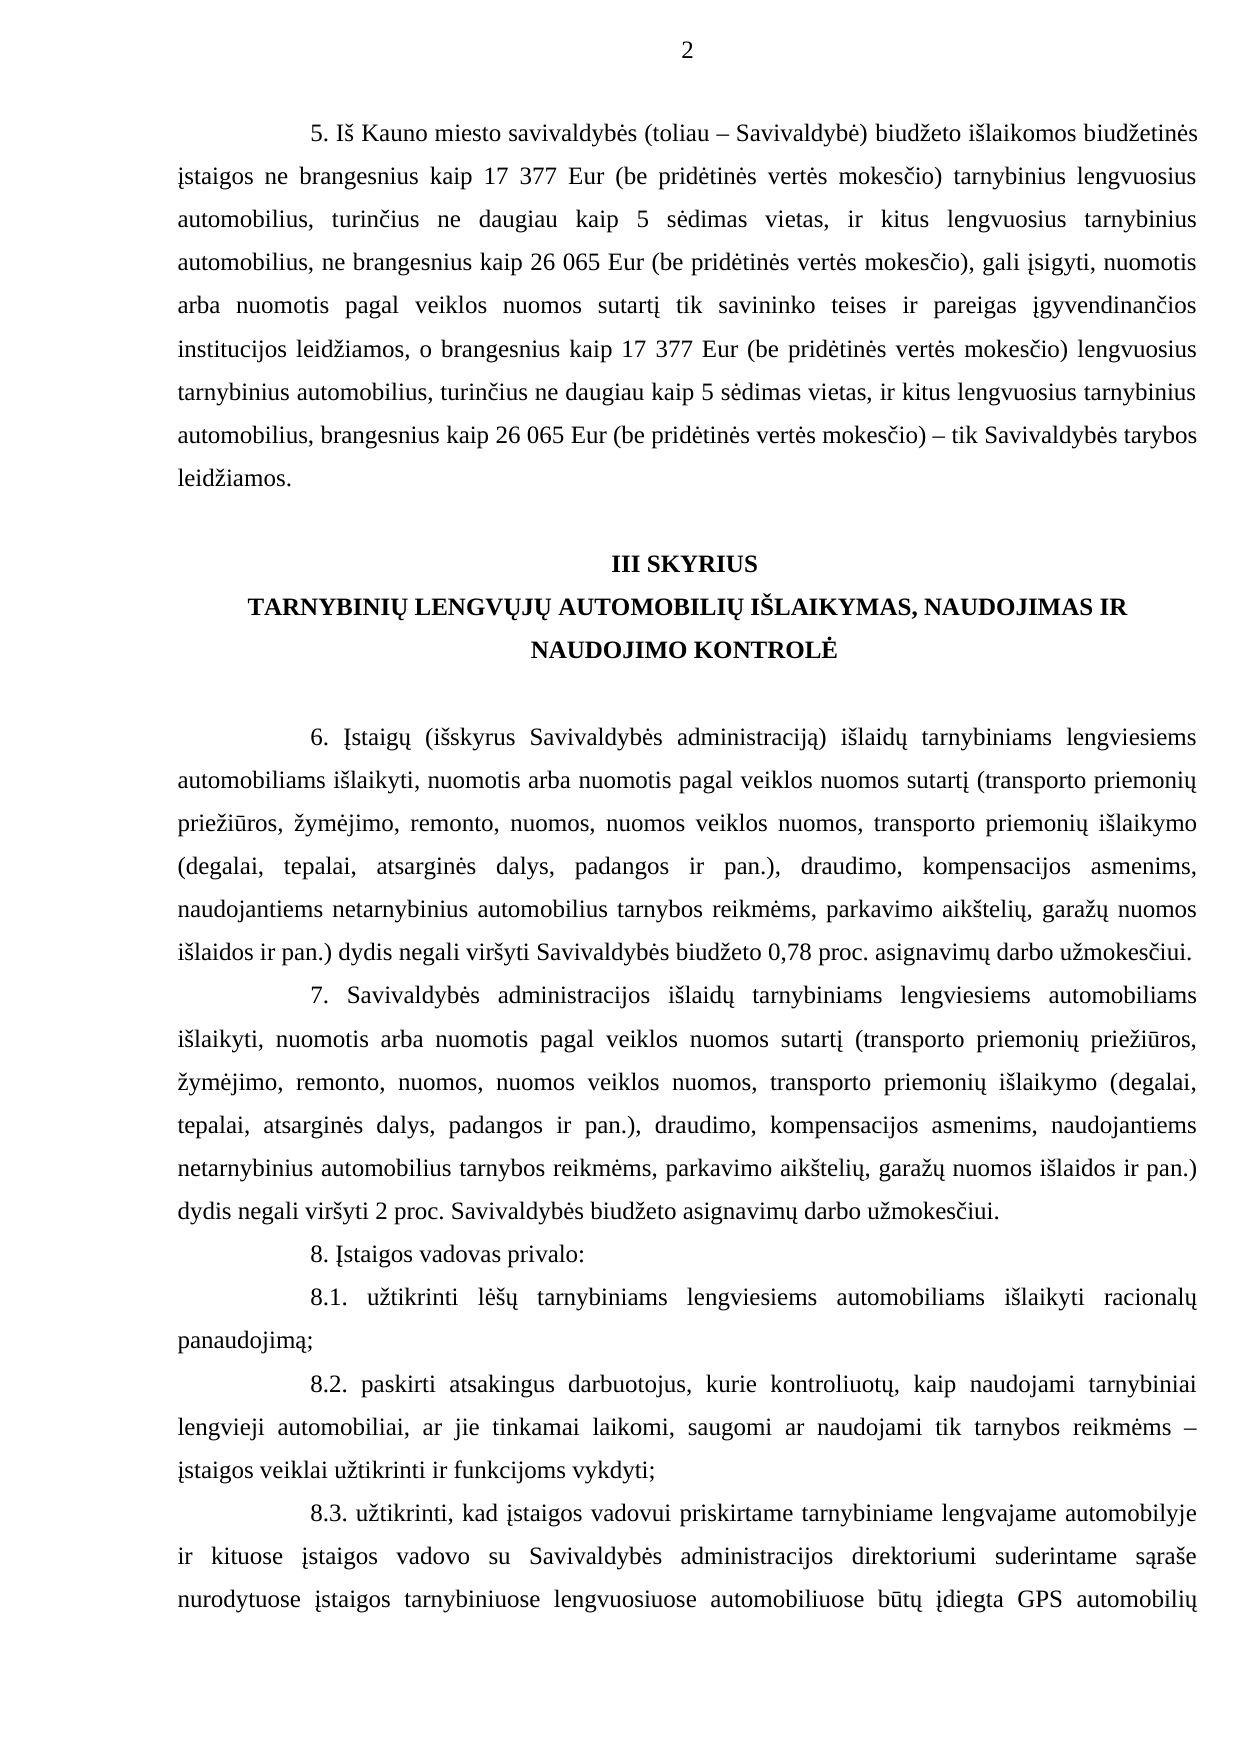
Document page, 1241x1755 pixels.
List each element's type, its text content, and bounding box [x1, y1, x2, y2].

text 8.1. užtikrinti lėšų tarnybiniams lengviesiems automobiliams išlaikyti racionalų panaudojimą; [177, 1282, 1198, 1354]
text 7. Savivaldybės administracijos išlaidų tarnybiniams lengviesiems automobiliams išlaikyti, nuomotis arba nuomotis pagal veiklos nuomos sutartį (transporto priemonių priežiūros, žymėjimo, remonto, nuomos, nuomos veiklos nuomos, transporto priemonių išlaikymo (degalai, tepalai, atsarginės dalys, padangos ir pan.), draudimo, kompensacijos asmenims, naudojantiems netarnybinius automobilius tarnybos reikmėms, parkavimo aikštelių, garažų nuomos išlaidos ir pan.) dydis negali viršyti 2 proc. Savivaldybės biudžeto asignavimų darbo užmokesčiui. [177, 981, 1198, 1225]
text 6. Įstaigų (išskyrus Savivaldybės administraciją) išlaidų tarnybiniams lengviesiems automobiliams išlaikyti, nuomotis arba nuomotis pagal veiklos nuomos sutartį (transporto priemonių priežiūros, žymėjimo, remonto, nuomos, nuomos veiklos nuomos, transporto priemonių išlaikymo (degalai, tepalai, atsarginės dalys, padangos ir pan.), draudimo, kompensacijos asmenims, naudojantiems netarnybinius automobilius tarnybos reikmėms, parkavimo aikštelių, garažų nuomos išlaidos ir pan.) dydis negali viršyti Savivaldybės biudžeto 0,78 proc. asignavimų darbo užmokesčiui. [177, 722, 1198, 966]
text TARNYBINIŲ LENGVŲJŲ AUTOMOBILIŲ IŠLAIKYMAS, NAUDOJIMAS IR NAUDOJIMO KONTROLĖ [177, 592, 1198, 664]
text 8.2. paskirti atsakingus darbuotojus, kurie kontroliuotų, kaip naudojami tarnybiniai lengvieji automobiliai, ar jie tinkamai laikomi, saugomi ar naudojami tik tarnybos reikmėms – įstaigos veiklai užtikrinti ir funkcijoms vykdyti; [177, 1369, 1198, 1484]
text III SKYRIUS [177, 549, 1198, 578]
text 8. Įstaigos vadovas privalo: [177, 1239, 1198, 1268]
text 5. Iš Kauno miesto savivaldybės (toliau – Savivaldybė) biudžeto išlaikomos biudžetinės įstaigos ne brangesnius kaip 17 377 Eur (be pridėtinės vertės mokesčio) tarnybinius lengvuosius automobilius, turinčius ne daugiau kaip 5 sėdimas vietas, ir kitus lengvuosius tarnybinius automobilius, ne brangesnius kaip 26 065 Eur (be pridėtinės vertės mokesčio), gali įsigyti, nuomotis arba nuomotis pagal veiklos nuomos sutartį tik savininko teises ir pareigas įgyvendinančios institucijos leidžiamos, o brangesnius kaip 17 377 Eur (be pridėtinės vertės mokesčio) lengvuosius tarnybinius automobilius, turinčius ne daugiau kaip 5 sėdimas vietas, ir kitus lengvuosius tarnybinius automobilius, brangesnius kaip 26 065 Eur (be pridėtinės vertės mokesčio) – tik Savivaldybės tarybos leidžiamos. [177, 118, 1198, 492]
text 8.3. užtikrinti, kad įstaigos vadovui priskirtame tarnybiniame lengvajame automobilyje ir kituose įstaigos vadovo su Savivaldybės administracijos direktoriumi suderintame sąraše nurodytuose įstaigos tarnybiniuose lengvuosiuose automobiliuose būtų įdiegta GPS automobilių [177, 1498, 1198, 1613]
